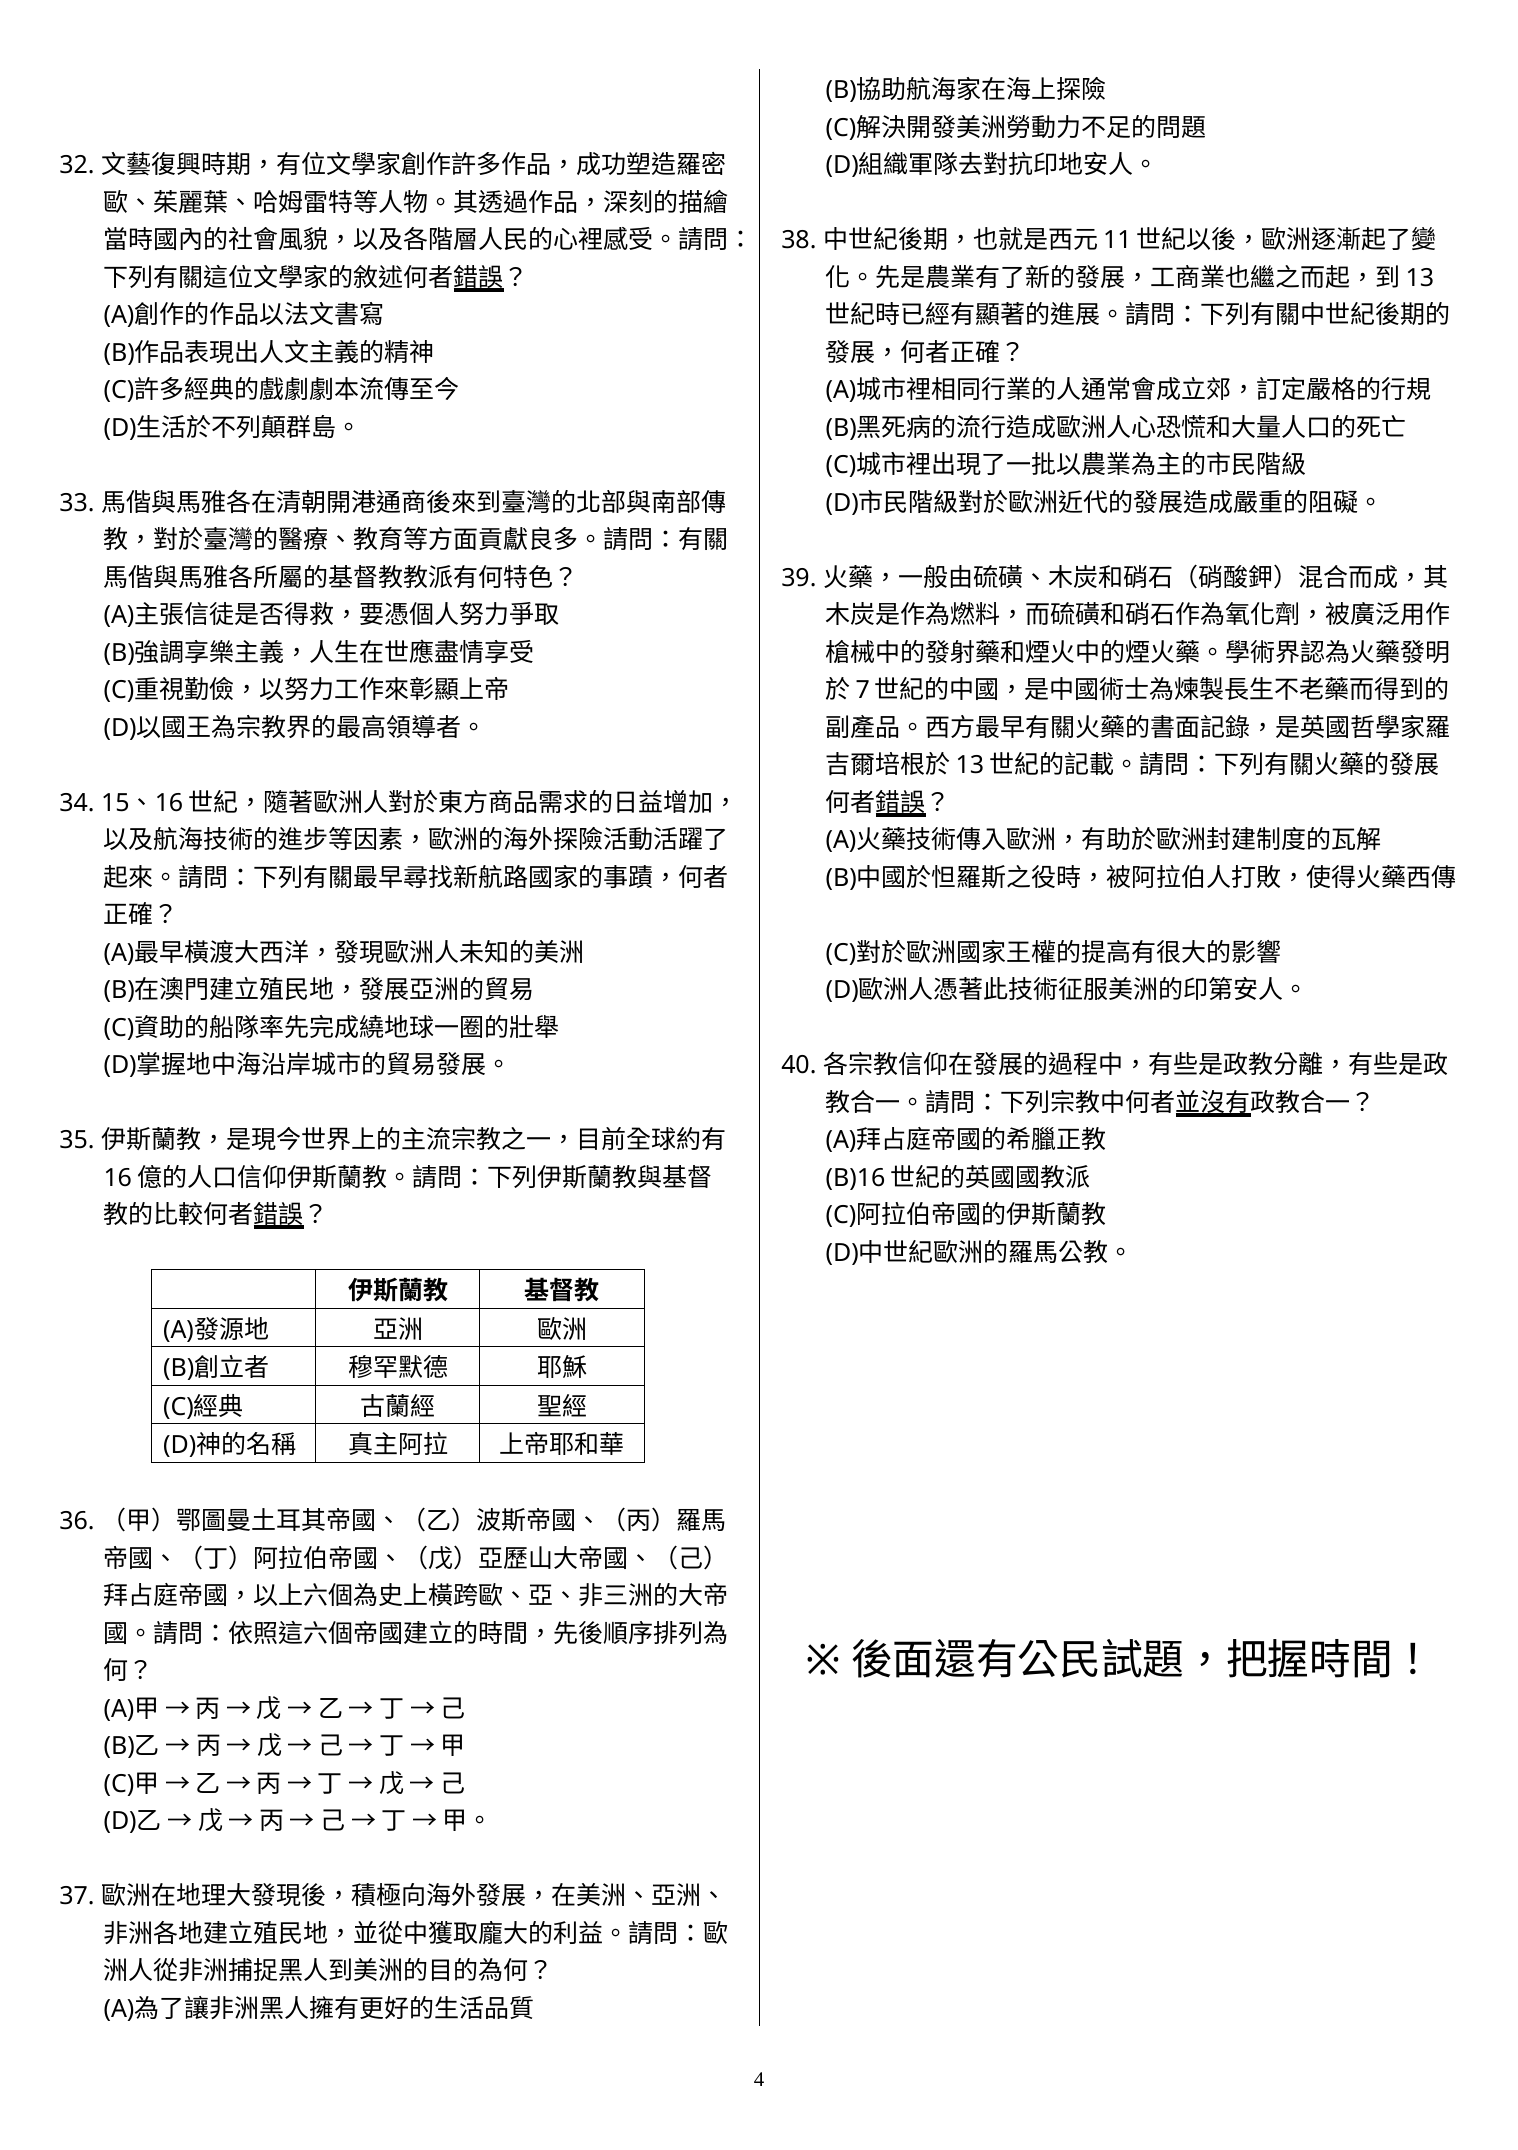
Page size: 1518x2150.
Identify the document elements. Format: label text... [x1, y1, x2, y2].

table_cell (C)經典 [152, 1386, 315, 1423]
table_header 基督教 [480, 1270, 644, 1307]
text 32. 文藝復興時期，有位文學家創作許多作品，成功塑造羅密歐、茱麗葉、哈姆雷特等人物。其透過作品，深刻的描繪當時國內的社會風貌，以及各階層人民的心裡感受。請問：下列有關這位文學家的敘述何者錯誤？ (A)創作的作品以法文書寫 (B)作品表現出人文主義的精神 (C)許多經典的戲劇劇本流傳至今 (D)生活於不列顛群島。 [59, 144, 737, 444]
text 36. （甲）鄂圖曼土耳其帝國、（乙）波斯帝國、（丙）羅馬帝國、（丁）阿拉伯帝國、（戊）亞歷山大帝國、（己）拜占庭帝國，以上六個為史上橫跨歐、亞、非三洲的大帝國。請問：依照這六個帝國建立的時間，先後順序排列為何？ (A)甲 → 丙 → 戊 → 乙 → 丁 → 己 (B)乙 → 丙 → 戊 → 己 → 丁 → 甲 (C)甲 → 乙 → 丙 → 丁 → 戊 → 己 (D)乙 → 戊 → 丙 → 己 → 丁 → 甲。 [59, 1500, 737, 1838]
text 34. 15、16世紀，隨著歐洲人對於東方商品需求的日益增加，以及航海技術的進步等因素，歐洲的海外探險活動活躍了起來。請問：下列有關最早尋找新航路國家的事蹟，何者正確？ (A)最早橫渡大西洋，發現歐洲人未知的美洲 (B)在澳門建立殖民地，發展亞洲的貿易 (C)資助的船隊率先完成繞地球一圈的壯舉 (D)掌握地中海沿岸城市的貿易發展。 [59, 781, 737, 1081]
table_cell 耶穌 [480, 1347, 644, 1384]
text 40. 各宗教信仰在發展的過程中，有些是政教分離，有些是政教合一。請問：下列宗教中何者並沒有政教合一？ (A)拜占庭帝國的希臘正教 (B)16世紀的英國國教派 (C)阿拉伯帝國的伊斯蘭教 (D)中世紀歐洲的羅馬公教。 [781, 1044, 1459, 1269]
table_cell (A)發源地 [152, 1309, 315, 1346]
table_cell 歐洲 [480, 1309, 644, 1346]
table_cell 聖經 [480, 1386, 644, 1423]
table_header [152, 1270, 315, 1307]
table_header 伊斯蘭教 [316, 1270, 479, 1307]
text 33. 馬偕與馬雅各在清朝開港通商後來到臺灣的北部與南部傳教，對於臺灣的醫療、教育等方面貢獻良多。請問：有關馬偕與馬雅各所屬的基督教教派有何特色？ (A)主張信徒是否得救，要憑個人努力爭取 (B)強調享樂主義，人生在世應盡情享受 (C)重視勤儉，以努力工作來彰顯上帝 (D)以國王為宗教界的最高領導者。 [59, 481, 737, 744]
text (B)協助航海家在海上探險 (C)解決開發美洲勞動力不足的問題 (D)組織軍隊去對抗印地安人。 [781, 69, 1459, 181]
table_cell 真主阿拉 [316, 1424, 479, 1462]
table_cell 上帝耶和華 [480, 1424, 644, 1462]
text 37. 歐洲在地理大發現後，積極向海外發展，在美洲、亞洲、非洲各地建立殖民地，並從中獲取龐大的利益。請問：歐洲人從非洲捕捉黑人到美洲的目的為何？ (A)為了讓非洲黑人擁有更好的生活品質 [59, 1875, 737, 2025]
text 38. 中世紀後期，也就是西元11世紀以後，歐洲逐漸起了變化。先是農業有了新的發展，工商業也繼之而起，到13世紀時已經有顯著的進展。請問：下列有關中世紀後期的發展，何者正確？ (A)城市裡相同行業的人通常會成立郊，訂定嚴格的行規 (B)黑死病的流行造成歐洲人心恐慌和大量人口的死亡 (C)城市裡出現了一批以農業為主的市民階級 (D)市民階級對於歐洲近代的發展造成嚴重的阻礙。 [781, 219, 1459, 519]
table_cell (B)創立者 [152, 1347, 315, 1384]
table_cell (D)神的名稱 [152, 1424, 315, 1462]
table_cell 穆罕默德 [316, 1347, 479, 1384]
table_cell 古蘭經 [316, 1386, 479, 1423]
text 35. 伊斯蘭教，是現今世界上的主流宗教之一，目前全球約有16億的人口信仰伊斯蘭教。請問：下列伊斯蘭教與基督教的比較何者錯誤？ [59, 1119, 737, 1269]
text ※ 後面還有公民試題，把握時間！ [781, 1619, 1459, 1694]
text 39. 火藥，一般由硫磺、木炭和硝石（硝酸鉀）混合而成，其木炭是作為燃料，而硫磺和硝石作為氧化劑，被廣泛用作槍械中的發射藥和煙火中的煙火藥。學術界認為火藥發明於7世紀的中國，是中國術士為煉製長生不老藥而得到的副產品。西方最早有關火藥的書面記錄，是英國哲學家羅吉爾培根於13世紀的記載。請問：下列有關火藥的發展何者錯誤？ (A)火藥技術傳入歐洲，有助於歐洲封建制度的瓦解 (B)中國於怛羅斯之役時，被阿拉伯人打敗，使得火藥西傳 (C)對於歐洲國家王權的提高有很大的影響 (D)歐洲人憑著此技術征服美洲的印第安人。 [781, 556, 1459, 1006]
table_cell 亞洲 [316, 1309, 479, 1346]
